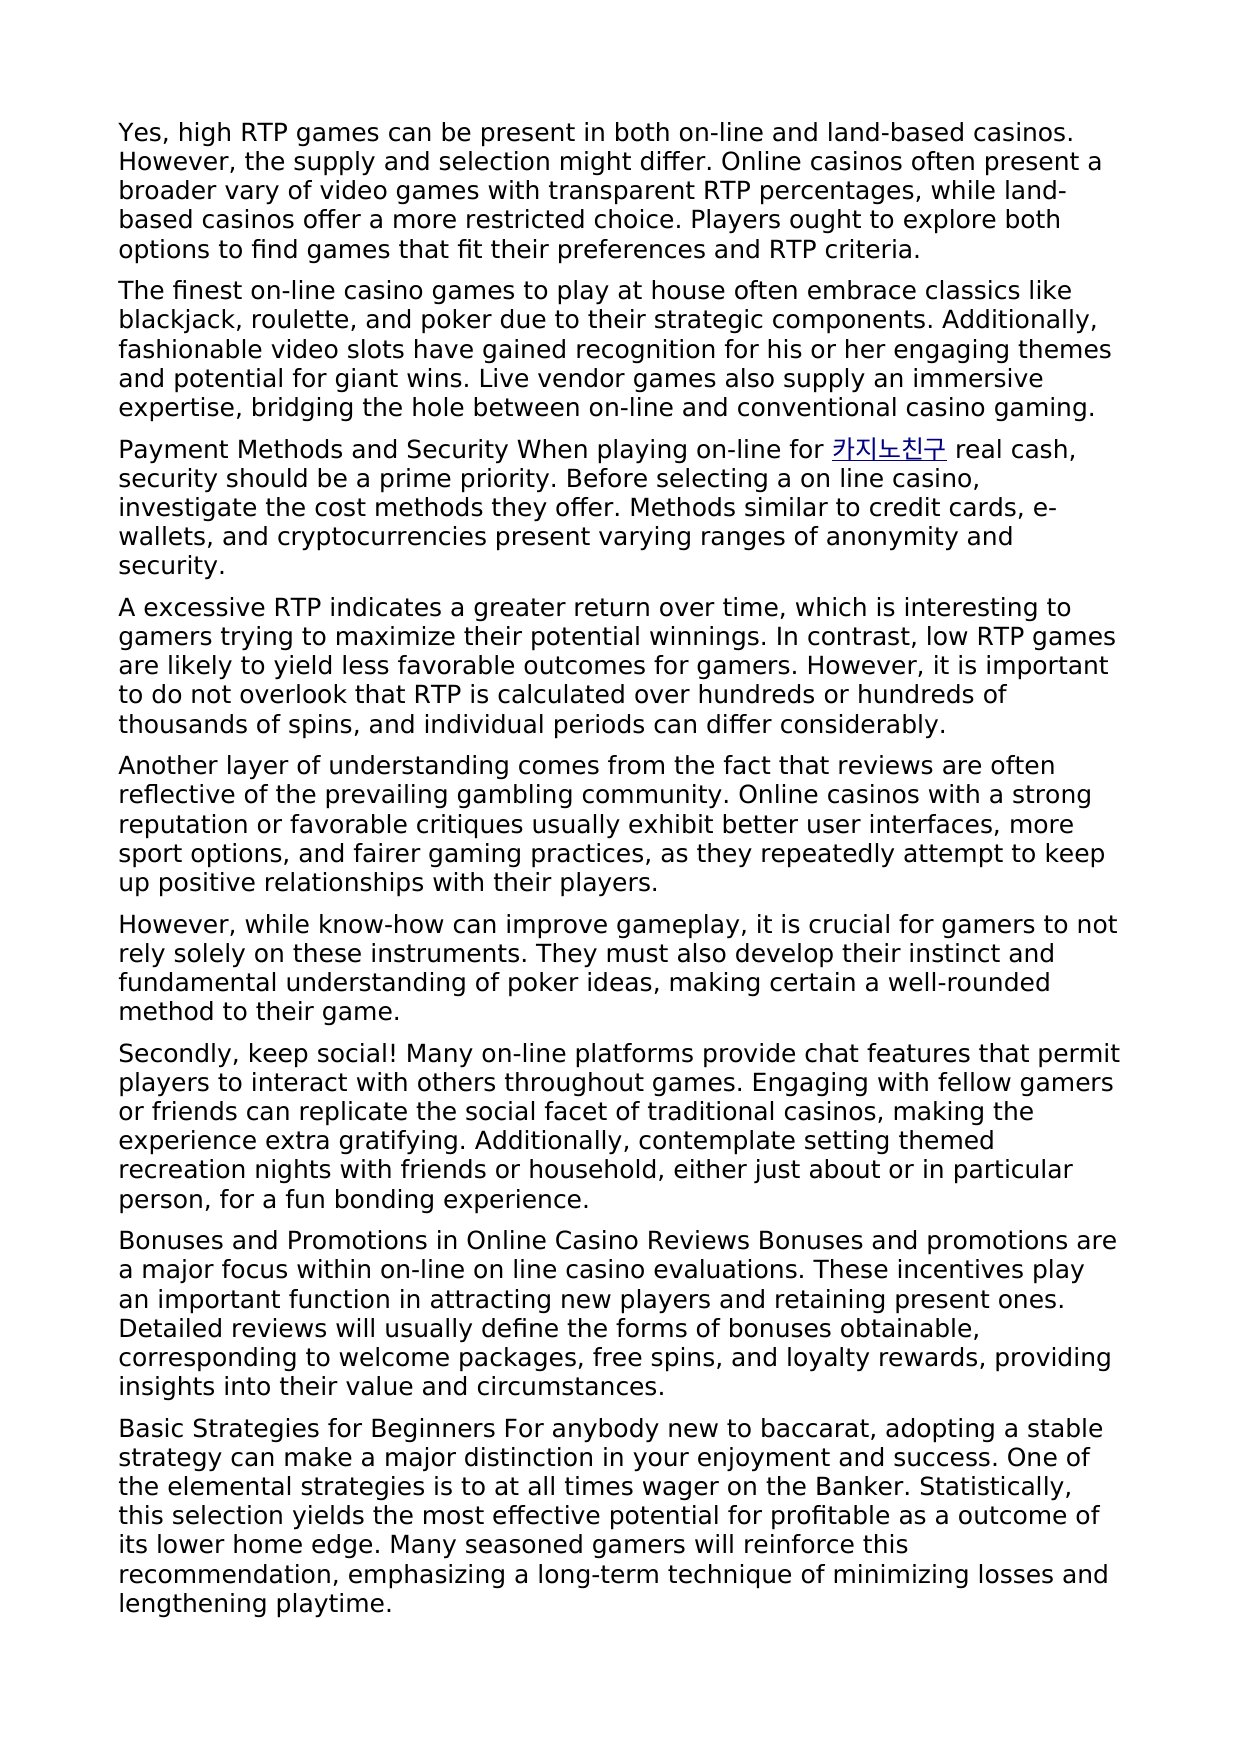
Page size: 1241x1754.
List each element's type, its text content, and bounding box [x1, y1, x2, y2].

text Payment Methods and Security When playing on-line for 카지노친구 real cash, security should be a prime priority. Before selecting a on line casino, investigate the cost methods they offer. Methods similar to credit cards, e-wallets, and cryptocurrencies present varying ranges of anonymity and security. [118, 435, 1122, 581]
text Another layer of understanding comes from the fact that reviews are often reflective of the prevailing gambling community. Online casinos with a strong reputation or favorable critiques usually exhibit better user interfaces, more sport options, and fairer gaming practices, as they repeatedly attempt to keep up positive relationships with their players. [118, 751, 1122, 897]
text Bonuses and Promotions in Online Casino Reviews Bonuses and promotions are a major focus within on-line on line casino evaluations. These incentives play an important function in attracting new players and retaining present ones. Detailed reviews will usually define the forms of bonuses obtainable, corresponding to welcome packages, free spins, and loyalty rewards, providing insights into their value and circumstances. [118, 1226, 1122, 1401]
text Secondly, keep social! Many on-line platforms provide chat features that permit players to interact with others throughout games. Engaging with fellow gamers or friends can replicate the social facet of traditional casinos, making the experience extra gratifying. Additionally, contemplate setting themed recreation nights with friends or household, either just about or in particular person, for a fun bonding experience. [118, 1039, 1122, 1214]
text A excessive RTP indicates a greater return over time, which is interesting to gamers trying to maximize their potential winnings. In contrast, low RTP games are likely to yield less favorable outcomes for gamers. However, it is important to do not overlook that RTP is calculated over hundreds or hundreds of thousands of spins, and individual periods can differ considerably. [118, 593, 1122, 739]
text Basic Strategies for Beginners For anybody new to baccarat, adopting a stable strategy can make a major distinction in your enjoyment and success. One of the elemental strategies is to at all times wager on the Banker. Statistically, this selection yields the most effective potential for profitable as a outcome of its lower home edge. Many seasoned gamers will reinforce this recommendation, emphasizing a long-term technique of minimizing losses and lengthening playtime. [118, 1414, 1122, 1618]
text Yes, high RTP games can be present in both on-line and land-based casinos. However, the supply and selection might differ. Online casinos often present a broader vary of video games with transparent RTP percentages, while land-based casinos offer a more restricted choice. Players ought to explore both options to find games that fit their preferences and RTP criteria. [118, 118, 1122, 264]
text However, while know-how can improve gameplay, it is crucial for gamers to not rely solely on these instruments. They must also develop their instinct and fundamental understanding of poker ideas, making certain a well-rounded method to their game. [118, 910, 1122, 1026]
text The finest on-line casino games to play at house often embrace classics like blackjack, roulette, and poker due to their strategic components. Additionally, fashionable video slots have gained recognition for his or her engaging themes and potential for giant wins. Live vendor games also supply an immersive expertise, bridging the hole between on-line and conventional casino gaming. [118, 276, 1122, 422]
